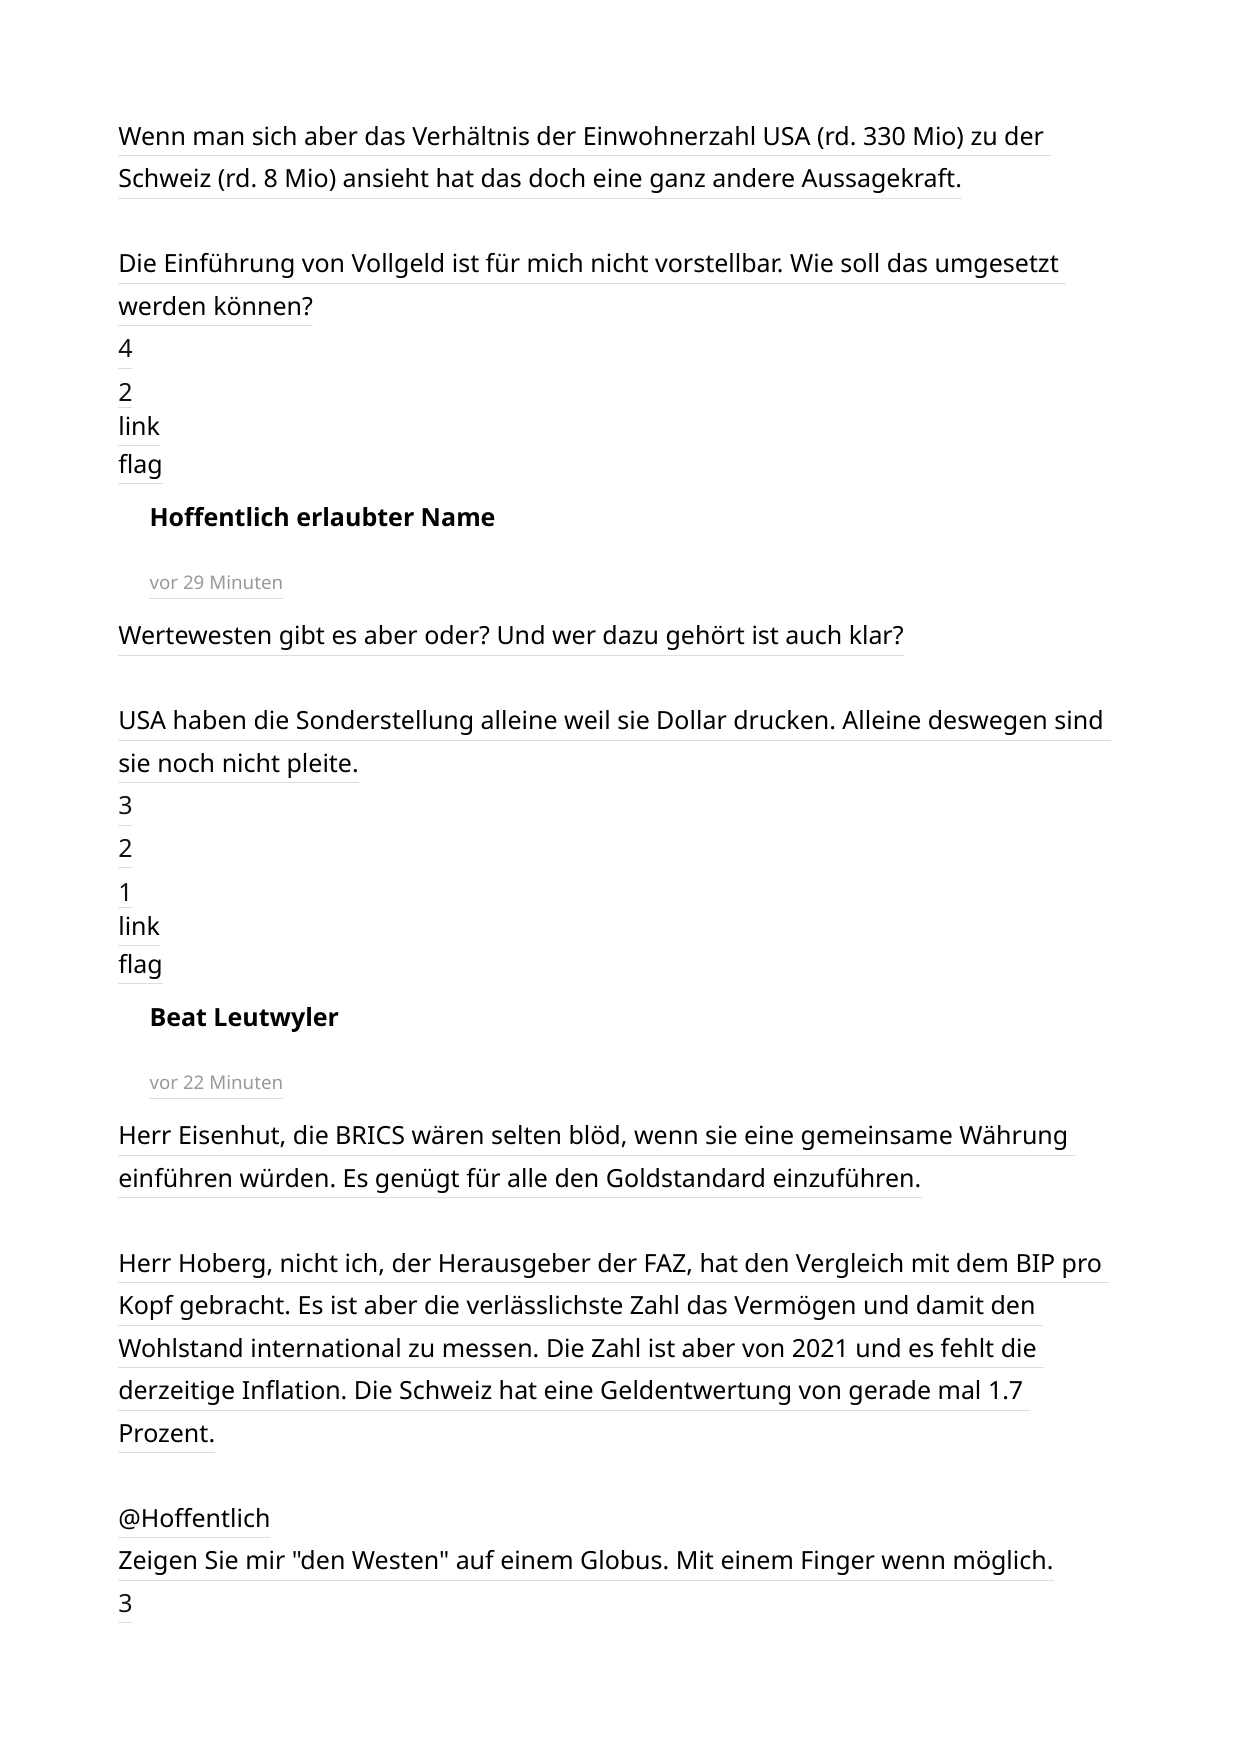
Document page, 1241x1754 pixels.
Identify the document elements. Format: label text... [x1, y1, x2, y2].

text Wenn man sich aber das Verhältnis der Einwohnerzahl USA (rd. 330 Mio) zu der Schweiz (rd. 8 Mio) ansieht hat das doch eine ganz andere Aussagekraft. Die Einführung von Vollgeld ist für mich nicht vorstellbar. Wie soll das umgesetzt werden können? [118, 118, 1122, 326]
text flag [118, 946, 1122, 984]
text link [118, 908, 1122, 946]
text flag [118, 446, 1122, 484]
text Hoffentlich erlaubter Name [149, 500, 1122, 534]
text Wertewesten gibt es aber oder? Und wer dazu gehört ist auch klar? USA haben die Sonderstellung alleine weil sie Dollar drucken. Alleine deswegen sind sie noch nicht pleite. [118, 618, 1122, 783]
text 3 [118, 788, 1122, 826]
text link [118, 408, 1122, 446]
text vor 22 Minuten [149, 1069, 1117, 1099]
text 2 [118, 373, 1122, 408]
text vor 29 Minuten [149, 569, 1117, 599]
text 3 [118, 1585, 1122, 1623]
text Herr Eisenhut, die BRICS wären selten blöd, wenn sie eine gemeinsame Währung einführen würden. Es genügt für alle den Goldstandard einzuführen. Herr Hoberg, nicht ich, der Herausgeber der FAZ, hat den Vergleich mit dem BIP pro Kopf gebracht. Es ist aber die verlässlichste Zahl das Vermögen und damit den Wohlstand international zu messen. Die Zahl ist aber von 2021 und es fehlt die derzeitige Inflation. Die Schweiz hat eine Geldentwertung von gerade mal 1.7 Prozent. @Hoffentlich Zeigen Sie mir "den Westen" auf einem Globus. Mit einem Finger wenn möglich. [118, 1118, 1122, 1581]
text 4 [118, 331, 1122, 369]
text 1 [118, 873, 1122, 908]
text Beat Leutwyler [149, 1000, 1122, 1034]
text 2 [118, 831, 1122, 868]
